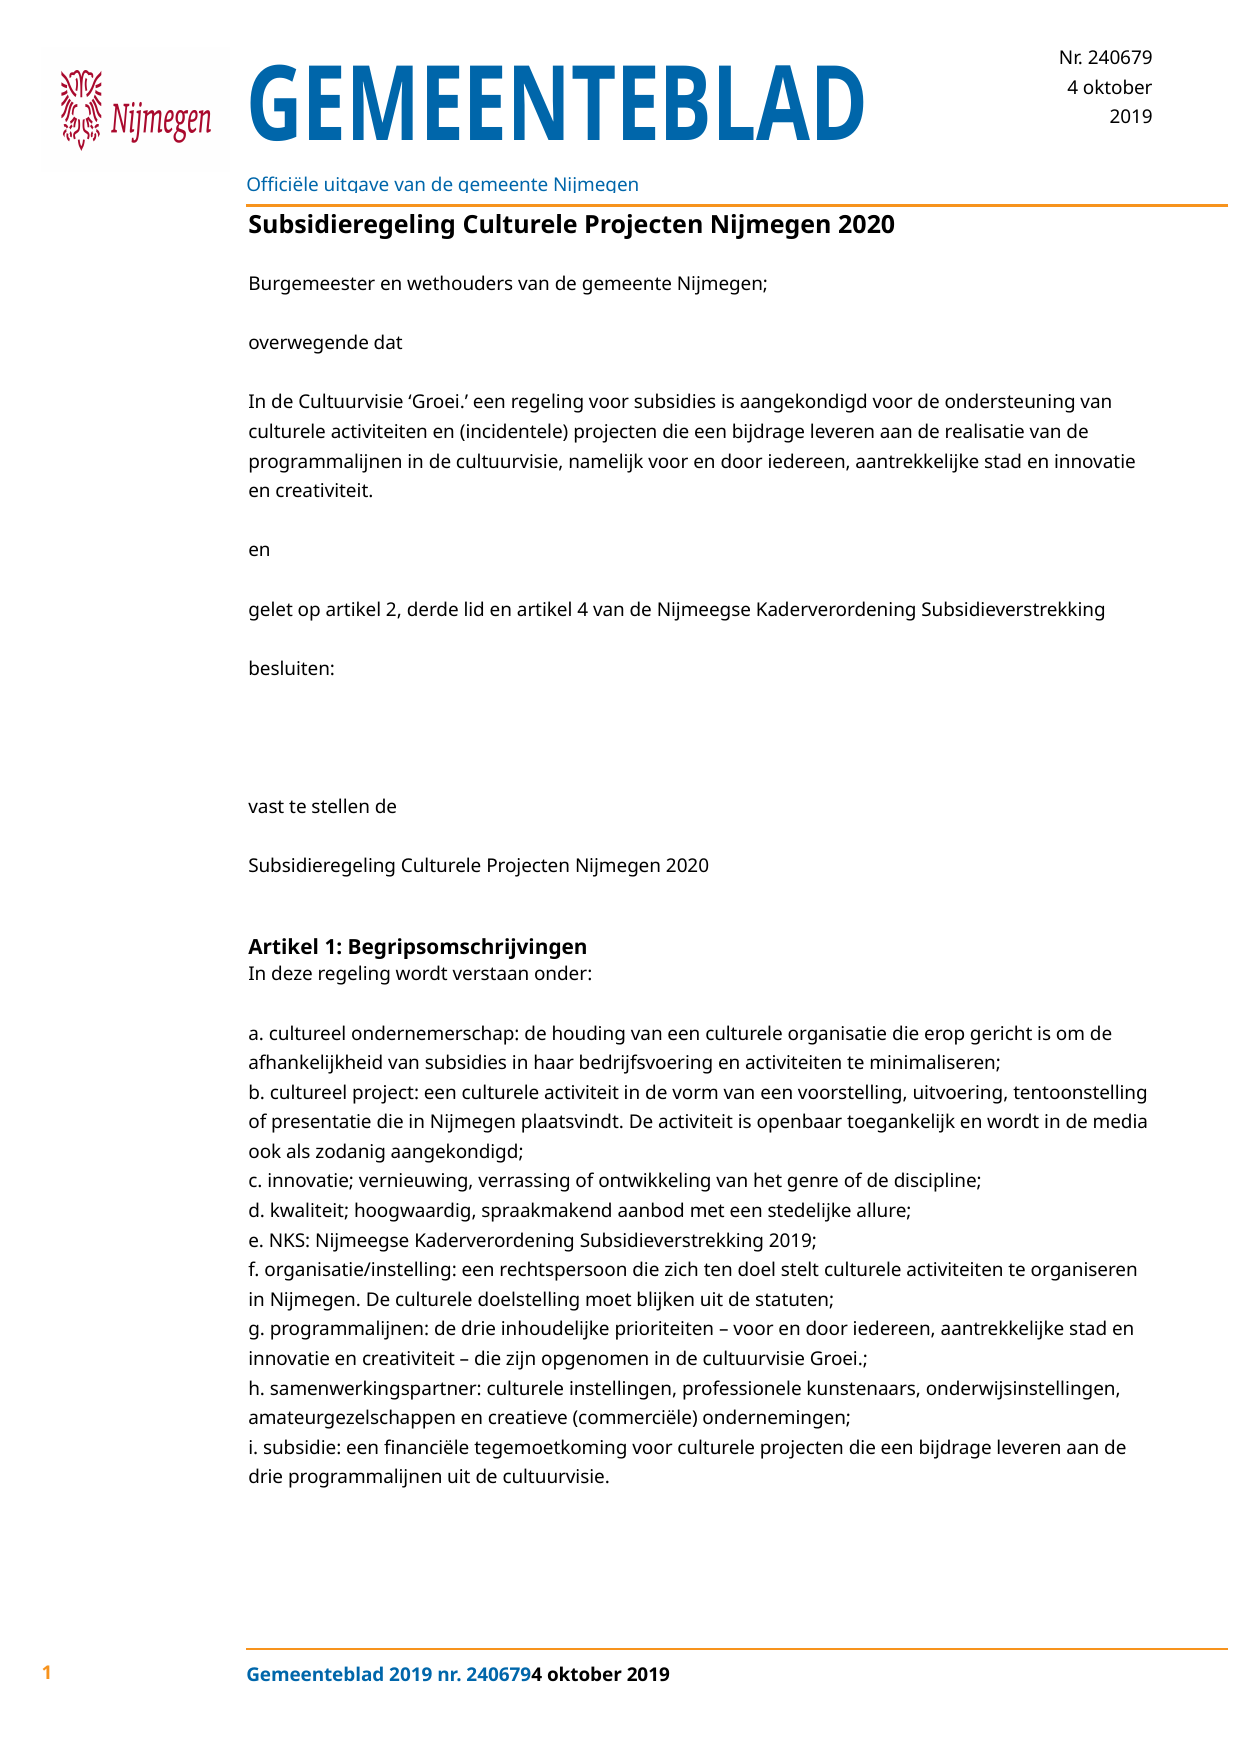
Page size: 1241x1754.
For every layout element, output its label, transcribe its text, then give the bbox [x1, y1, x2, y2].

text In deze regeling wordt verstaan onder: [248, 961, 1152, 986]
text i. subsidie: een financiële tegemoetkoming voor culturele projecten die een bijdrage leveren aan de drie programmalijnen uit de cultuurvisie. [248, 1434, 1152, 1489]
text en [248, 537, 1152, 562]
text e. NKS: Nijmeegse Kaderverordening Subsidieverstrekking 2019; [248, 1227, 1152, 1252]
text besluiten: [248, 655, 1152, 681]
text a. cultureel ondernemerschap: de houding van een culturele organisatie die erop gericht is om de afhankelijkheid van subsidies in haar bedrijfsvoering en activiteiten te minimaliseren; [248, 1020, 1152, 1075]
text Subsidieregeling Culturele Projecten Nijmegen 2020 [248, 207, 1152, 241]
text b. cultureel project: een culturele activiteit in de vorm van een voorstelling, uitvoering, tentoonstelling of presentatie die in Nijmegen plaatsvindt. De activiteit is openbaar toegankelijk en wordt in de media ook als zodanig aangekondigd; [248, 1079, 1152, 1164]
text Subsidieregeling Culturele Projecten Nijmegen 2020 [248, 852, 1152, 878]
text gelet op artikel 2, derde lid en artikel 4 van de Nijmeegse Kaderverordening Subsidieverstrekking [248, 596, 1152, 621]
text g. programmalijnen: de drie inhoudelijke prioriteiten – voor en door iedereen, aantrekkelijke stad en innovatie en creativiteit – die zijn opgenomen in de cultuurvisie Groei.; [248, 1316, 1152, 1371]
text vast te stellen de [248, 793, 1152, 819]
text In de Cultuurvisie ‘Groei.’ een regeling voor subsidies is aangekondigd voor de ondersteuning van culturele activiteiten en (incidentele) projecten die een bijdrage leveren aan de realisatie van de programmalijnen in de cultuurvisie, namelijk voor en door iedereen, aantrekkelijke stad en innovatie en creativiteit. [248, 389, 1152, 503]
text h. samenwerkingspartner: culturele instellingen, professionele kunstenaars, onderwijsinstellingen, amateurgezelschappen en creatieve (commerciële) ondernemingen; [248, 1375, 1152, 1430]
picture [41, 47, 231, 172]
text Burgemeester en wethouders van de gemeente Nijmegen; [248, 270, 1152, 296]
text d. kwaliteit; hoogwaardig, spraakmakend aanbod met een stedelijke allure; [248, 1197, 1152, 1223]
text c. innovatie; vernieuwing, verrassing of ontwikkeling van het genre of de discipline; [248, 1168, 1152, 1193]
text overwegende dat [248, 329, 1152, 355]
text f. organisatie/instelling: een rechtspersoon die zich ten doel stelt culturele activiteiten te organiseren in Nijmegen. De culturele doelstelling moet blijken uit de statuten; [248, 1256, 1152, 1312]
text Artikel 1: Begripsomschrijvingen [248, 932, 1152, 961]
